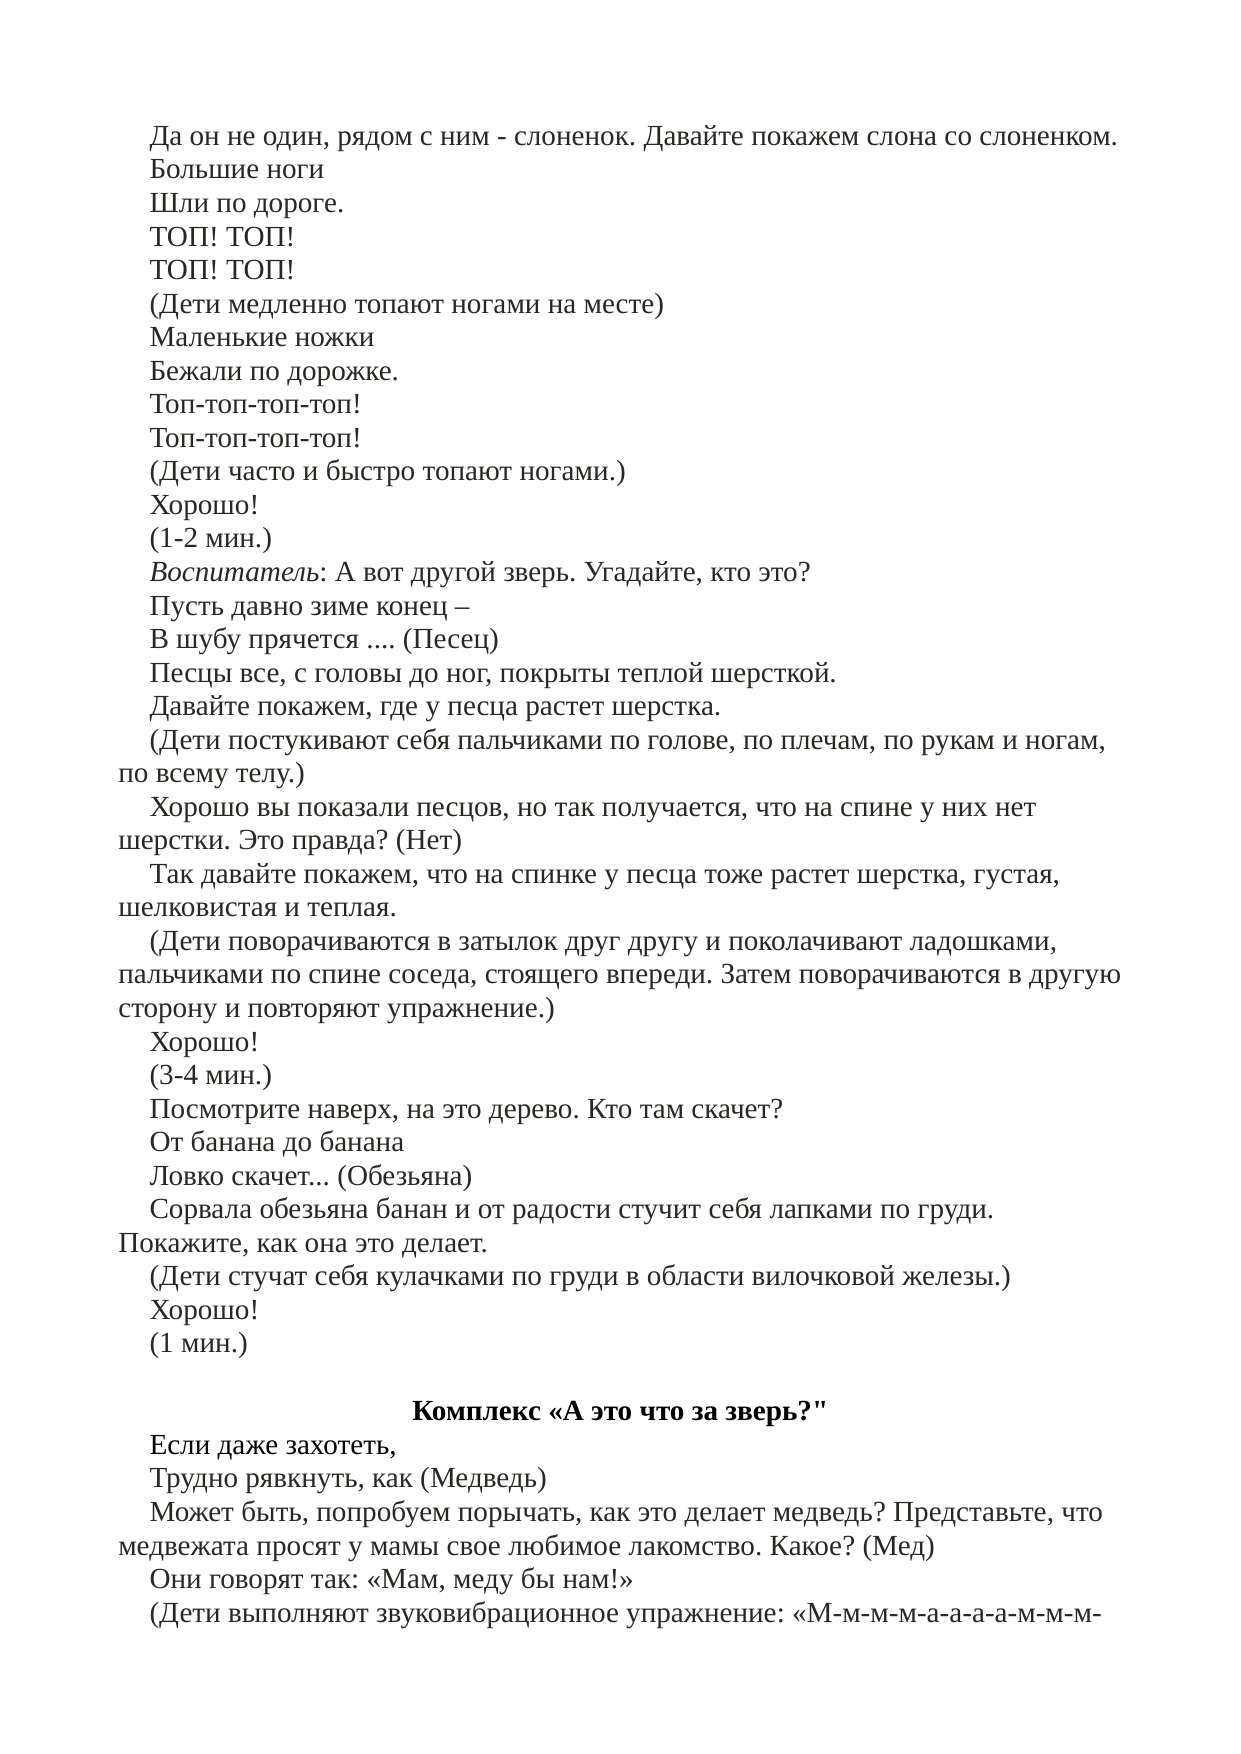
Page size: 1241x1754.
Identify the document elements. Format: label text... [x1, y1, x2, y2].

text (Дети стучат себя кулачками по груди в области вилочковой железы.) [118, 1258, 1122, 1292]
text Пусть давно зиме конец – [118, 588, 1122, 621]
text Маленькие ножки [118, 319, 1122, 353]
text Если даже захотеть, [118, 1427, 1122, 1461]
text Так давайте покажем, что на спинке у песца тоже растет шерстка, густая, шелковистая и теплая. [118, 856, 1122, 923]
text От банана до банана [118, 1124, 1122, 1158]
text Бежали по дорожке. [118, 353, 1122, 386]
text Ловко скачет... (Обезьяна) [118, 1158, 1122, 1191]
text Они говорят так: «Мам, меду бы нам!» [118, 1561, 1122, 1595]
text Посмотрите наверх, на это дерево. Кто там скачет? [118, 1091, 1122, 1124]
text Трудно рявкнуть, как (Медведь) [118, 1461, 1122, 1494]
text Хорошо! [118, 1292, 1122, 1326]
text (1 мин.) [118, 1326, 1122, 1359]
text Топ-топ-топ-топ! [118, 420, 1122, 453]
text Топ-топ-топ-топ! [118, 386, 1122, 420]
text (Дети выполняют звуковибрационное упражнение: «М-м-м-м-а-а-а-а-м-м-м- [118, 1595, 1122, 1628]
text (Дети поворачиваются в затылок друг другу и поколачивают ладошками, пальчиками по спине соседа, стоящего впереди. Затем поворачиваются в другую сторону и повторяют упражнение.) [118, 923, 1122, 1024]
text (1-2 мин.) [118, 521, 1122, 554]
text (Дети постукивают себя пальчиками по голове, по плечам, по рукам и ногам, по всему телу.) [118, 722, 1122, 789]
text (3-4 мин.) [118, 1057, 1122, 1091]
text Хорошо! [118, 1024, 1122, 1057]
text В шубу прячется .... (Песец) [118, 621, 1122, 655]
text Может быть, попробуем порычать, как это делает медведь? Представьте, что медвежата просят у мамы свое любимое лакомство. Какое? (Мед) [118, 1494, 1122, 1561]
text (Дети медленно топают ногами на месте) [118, 286, 1122, 319]
text Да он не один, рядом с ним - слоненок. Давайте покажем слона со слоненком. [118, 118, 1122, 152]
text Большие ноги [118, 152, 1122, 185]
text ТОП! ТОП! [118, 252, 1122, 286]
text Сорвала обезьяна банан и от радости стучит себя лапками по груди. Покажите, как она это делает. [118, 1191, 1122, 1258]
text Песцы все, с головы до ног, покрыты теплой шерсткой. [118, 655, 1122, 688]
text Шли по дороге. [118, 185, 1122, 219]
text Комплекс «А это что за зверь?" [118, 1393, 1122, 1427]
text Хорошо! [118, 487, 1122, 521]
text Хорошо вы показали песцов, но так получается, что на спине у них нет шерстки. Это правда? (Нет) [118, 789, 1122, 856]
text (Дети часто и быстро топают ногами.) [118, 453, 1122, 487]
text ТОП! ТОП! [118, 219, 1122, 252]
text Воспитатель: А вот другой зверь. Угадайте, кто это? [118, 554, 1122, 588]
text Давайте покажем, где у песца растет шерстка. [118, 688, 1122, 722]
